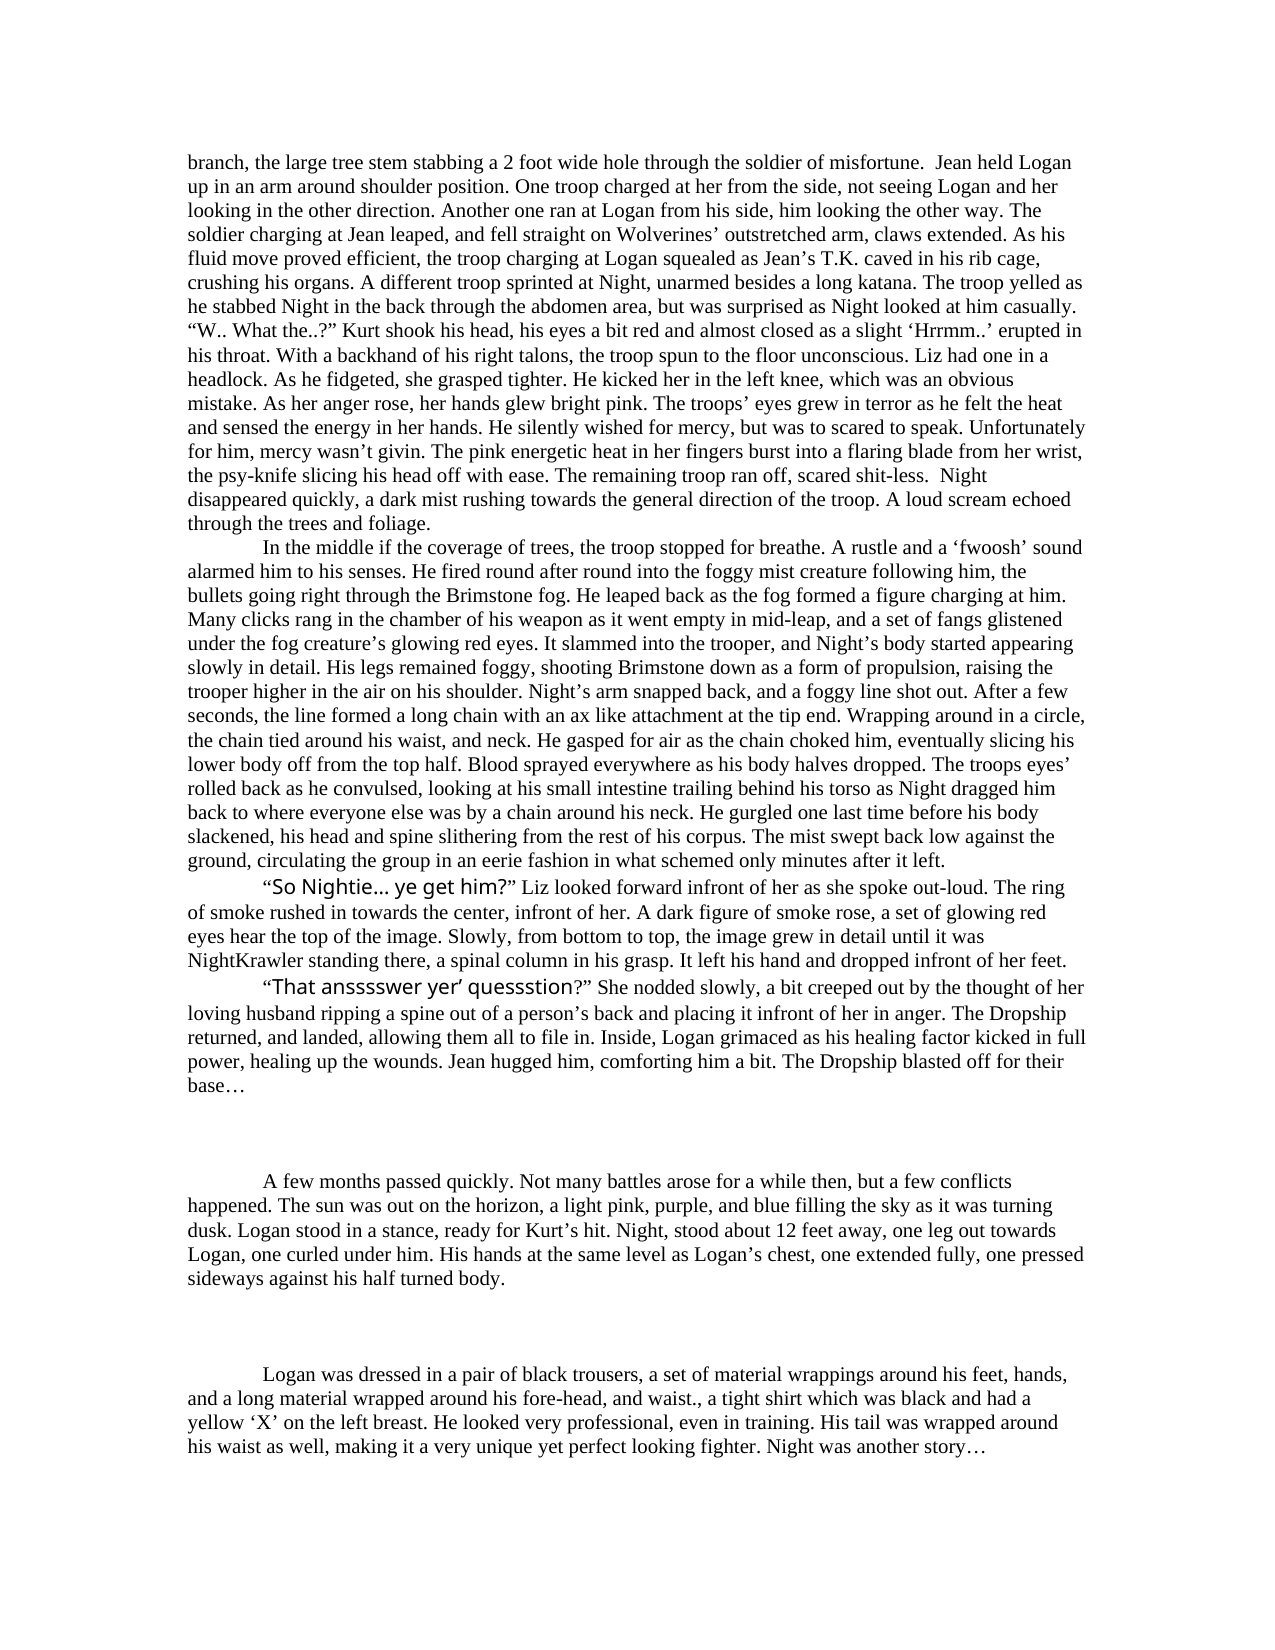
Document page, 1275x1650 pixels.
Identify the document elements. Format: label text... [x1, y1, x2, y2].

text Logan was dressed in a pair of black trousers, a set of material wrappings around his feet, hands, and a long material wrapped around his fore-head, and waist., a tight shirt which was black and had a yellow ‘X’ on the left breast. He looked very professional, even in training. His tail was wrapped around his waist as well, making it a very unique yet perfect looking fighter. Night was another story… [187, 1362, 1087, 1458]
text branch, the large tree stem stabbing a 2 foot wide hole through the soldier of misfortune. Jean held Logan up in an arm around shoulder position. One troop charged at her from the side, not seeing Logan and her looking in the other direction. Another one ran at Logan from his side, him looking the other way. The soldier charging at Jean leaped, and fell straight on Wolverines’ outstretched arm, claws extended. As his fluid move proved efficient, the troop charging at Logan squealed as Jean’s T.K. caved in his rib cage, crushing his organs. A different troop sprinted at Night, unarmed besides a long katana. The troop yelled as he stabbed Night in the back through the abdomen area, but was surprised as Night looked at him casually. “W.. What the..?” Kurt shook his head, his eyes a bit red and almost closed as a slight ‘Hrrmm..’ erupted in his throat. With a backhand of his right talons, the troop spun to the floor unconscious. Liz had one in a headlock. As he fidgeted, she grasped tighter. He kicked her in the left knee, which was an obvious mistake. As her anger rose, her hands glew bright pink. The troops’ eyes grew in terror as he felt the heat and sensed the energy in her hands. He silently wished for mercy, but was to scared to speak. Unfortunately for him, mercy wasn’t givin. The pink energetic heat in her fingers burst into a flaring blade from her wrist, the psy-knife slicing his head off with ease. The remaining troop ran off, scared shit-less. Night disappeared quickly, a dark mist rushing towards the general direction of the troop. A loud scream echoed through the trees and foliage. [187, 150, 1087, 535]
text A few months passed quickly. Not many battles arose for a while then, but a few conflicts happened. The sun was out on the horizon, a light pink, purple, and blue filling the sky as it was turning dusk. Logan stood in a stance, ready for Kurt’s hit. Night, stood about 12 feet away, one leg out towards Logan, one curled under him. His hands at the same level as Logan’s chest, one extended fully, one pressed sideways against his half turned body. [187, 1169, 1087, 1290]
text In the middle if the coverage of trees, the troop stopped for breathe. A rustle and a ‘fwoosh’ sound alarmed him to his senses. He fired round after round into the foggy mist creature following him, the bullets going right through the Brimstone fog. He leaped back as the fog formed a figure charging at him. Many clicks rang in the chamber of his weapon as it went empty in mid-leap, and a set of fangs glistened under the fog creature’s glowing red eyes. It slammed into the trooper, and Night’s body started appearing slowly in detail. His legs remained foggy, shooting Brimstone down as a form of propulsion, raising the trooper higher in the air on his shoulder. Night’s arm snapped back, and a foggy line shot out. After a few seconds, the line formed a long chain with an ax like attachment at the tip end. Wrapping around in a circle, the chain tied around his waist, and neck. He gasped for air as the chain choked him, eventually slicing his lower body off from the top half. Blood sprayed everywhere as his body halves dropped. The troops eyes’ rolled back as he convulsed, looking at his small intestine trailing behind his torso as Night dragged him back to where everyone else was by a chain around his neck. He gurgled one last time before his body slackened, his head and spine slithering from the rest of his corpus. The mist swept back low against the ground, circulating the group in an eerie fashion in what schemed only minutes after it left. [187, 535, 1087, 872]
text “So Nightie… ye get him?” Liz looked forward infront of her as she spoke out-loud. The ring of smoke rushed in towards the center, infront of her. A dark figure of smoke rose, a set of glowing red eyes hear the top of the image. Slowly, from bottom to top, the image grew in detail until it was NightKrawler standing there, a spinal column in his grasp. It left his hand and dropped infront of her feet. “That ansssswer yer’ quessstion?” She nodded slowly, a bit creeped out by the thought of her loving husband ripping a spine out of a person’s back and placing it infront of her in anger. The Dropship returned, and landed, allowing them all to file in. Inside, Logan grimaced as his healing factor kicked in full power, healing up the wounds. Jean hugged him, comforting him a bit. The Dropship blasted off for their base… [187, 872, 1087, 1097]
